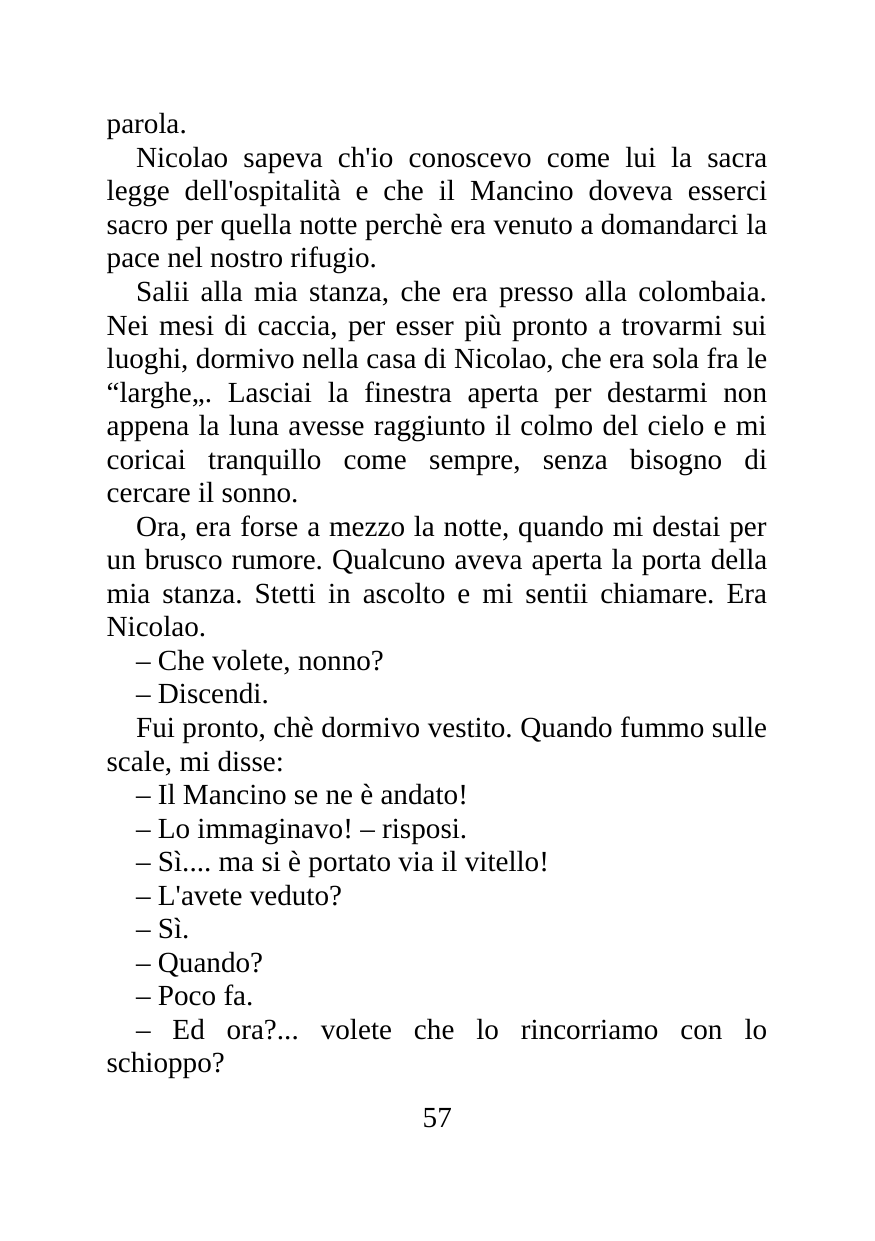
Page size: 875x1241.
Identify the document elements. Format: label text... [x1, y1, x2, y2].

text ‒ Quando? [106, 945, 768, 978]
text ‒ Il Mancino se ne è andato! [106, 777, 768, 811]
text ‒ Ed ora?... volete che lo rincorriamo con lo schioppo? [106, 1012, 768, 1079]
text parola. [106, 106, 768, 140]
text ‒ Lo immaginavo! ‒ risposi. [106, 811, 768, 844]
text ‒ Che volete, nonno? [106, 643, 768, 677]
text ‒ Sì.... ma si è portato via il vitello! [106, 844, 768, 878]
text ‒ Poco fa. [106, 978, 768, 1012]
text ‒ L'avete veduto? [106, 878, 768, 911]
text ‒ Discendi. [106, 677, 768, 710]
text ‒ Sì. [106, 911, 768, 945]
text Fui pronto, chè dormivo vestito. Quando fummo sulle scale, mi disse: [106, 710, 768, 777]
text Ora, era forse a mezzo la notte, quando mi destai per un brusco rumore. Qualcuno aveva aperta la porta della mia stanza. Stetti in ascolto e mi sentii chiamare. Era Nicolao. [106, 509, 768, 643]
text Nicolao sapeva ch'io conoscevo come lui la sacra legge dell'ospitalità e che il Mancino doveva esserci sacro per quella notte perchè era venuto a domandarci la pace nel nostro rifugio. [106, 140, 768, 274]
text Salii alla mia stanza, che era presso alla colombaia. Nei mesi di caccia, per esser più pronto a trovarmi sui luoghi, dormivo nella casa di Nicolao, che era sola fra le “larghe„. Lasciai la finestra aperta per destarmi non appena la luna avesse raggiunto il colmo del cielo e mi coricai tranquillo come sempre, senza bisogno di cercare il sonno. [106, 274, 768, 509]
